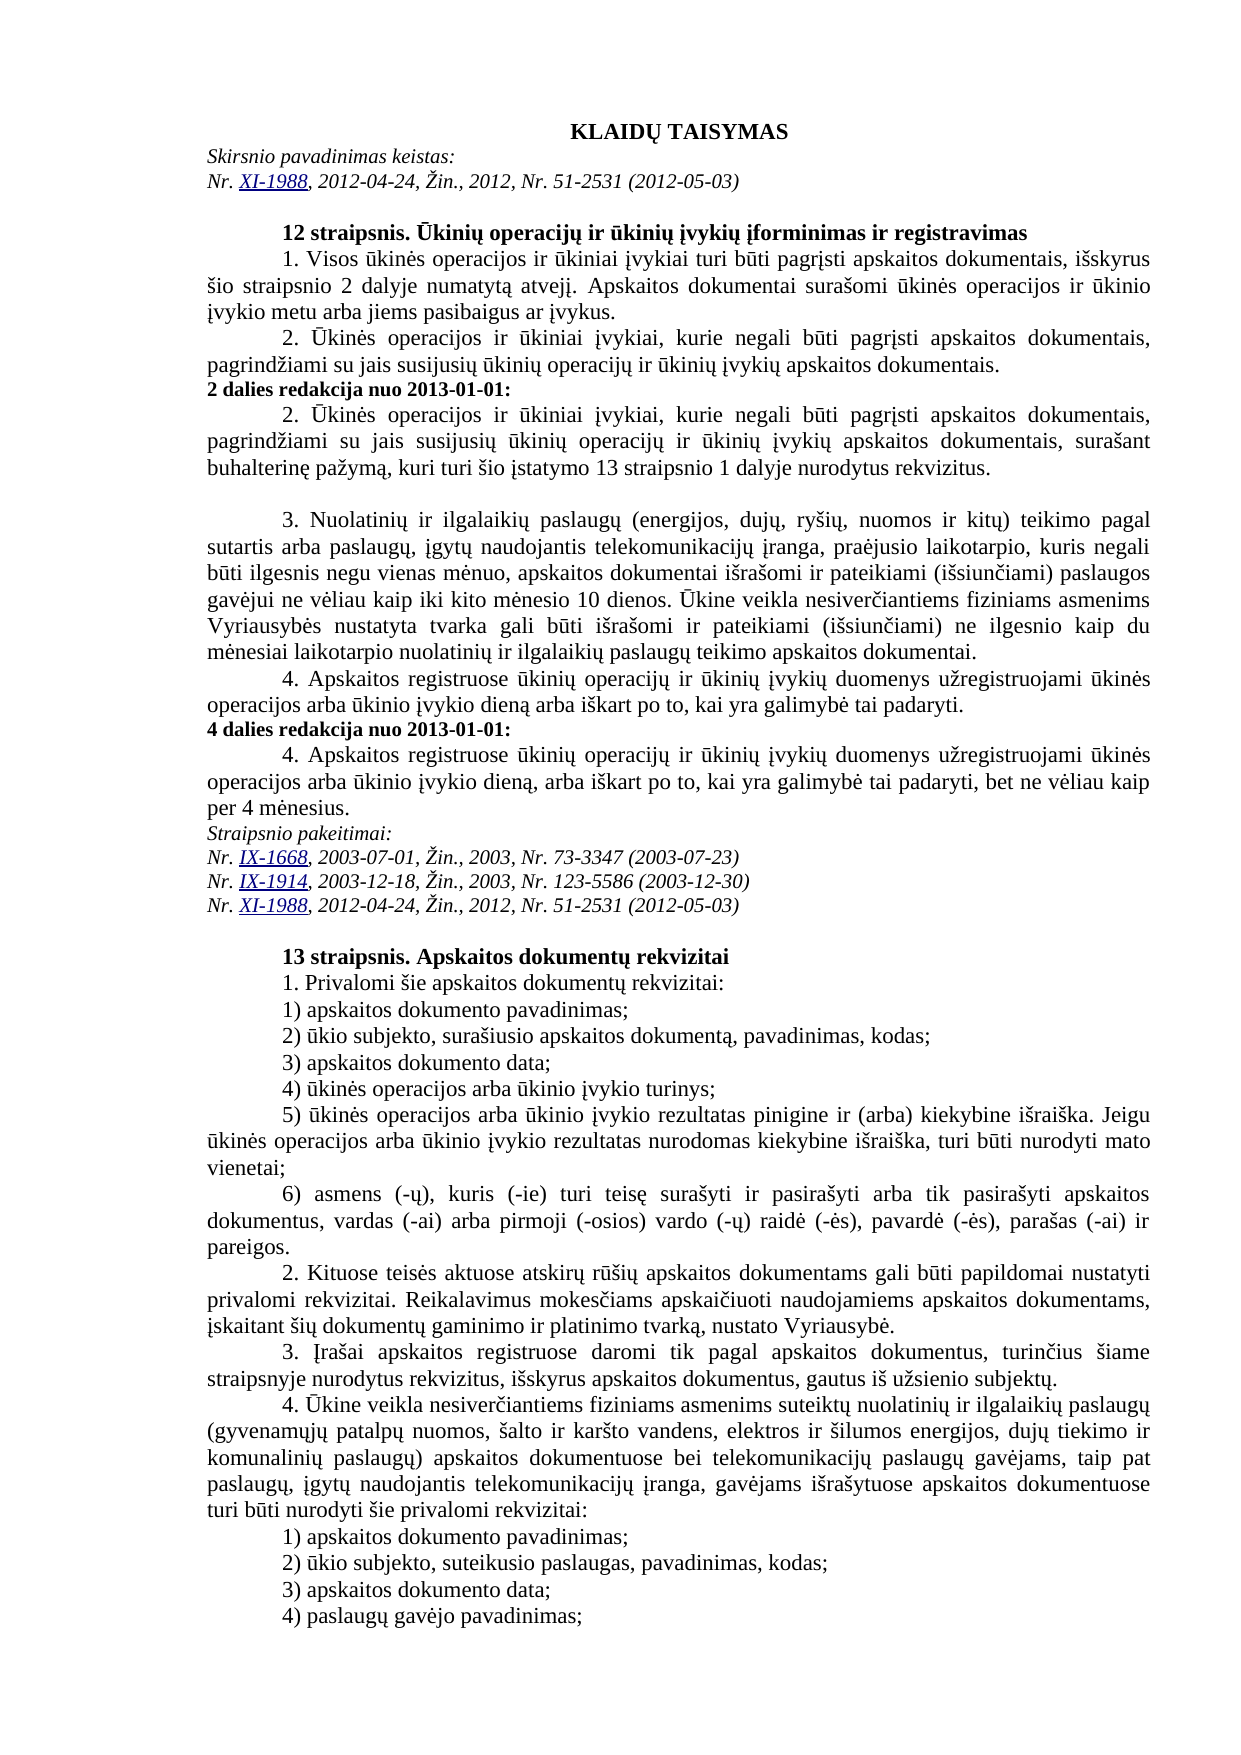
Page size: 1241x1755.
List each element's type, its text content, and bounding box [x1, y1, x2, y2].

text 3. Nuolatinių ir ilgalaikių paslaugų (energijos, dujų, ryšių, nuomos ir kitų) teikimo pagal sutartis arba paslaugų, įgytų naudojantis telekomunikacijų įranga, praėjusio laikotarpio, kuris negali būti ilgesnis negu vienas mėnuo, apskaitos dokumentai išrašomi ir pateikiami (išsiunčiami) paslaugos gavėjui ne vėliau kaip iki kito mėnesio 10 dienos. Ūkine veikla nesiverčiantiems fiziniams asmenims Vyriausybės nustatyta tvarka gali būti išrašomi ir pateikiami (išsiunčiami) ne ilgesnio kaip du mėnesiai laikotarpio nuolatinių ir ilgalaikių paslaugų teikimo apskaitos dokumentai. [207, 507, 1152, 665]
text 4. Apskaitos registruose ūkinių operacijų ir ūkinių įvykių duomenys užregistruojami ūkinės operacijos arba ūkinio įvykio dieną arba iškart po to, kai yra galimybė tai padaryti. [207, 665, 1152, 717]
text 1. Visos ūkinės operacijos ir ūkiniai įvykiai turi būti pagrįsti apskaitos dokumentais, išskyrus šio straipsnio 2 dalyje numatytą atvejį. Apskaitos dokumentai surašomi ūkinės operacijos ir ūkinio įvykio metu arba jiems pasibaigus ar įvykus. [207, 245, 1152, 324]
text 2. Ūkinės operacijos ir ūkiniai įvykiai, kurie negali būti pagrįsti apskaitos dokumentais, pagrindžiami su jais susijusių ūkinių operacijų ir ūkinių įvykių apskaitos dokumentais. [207, 324, 1152, 377]
text Nr. IX-1668, 2003-07-01, Žin., 2003, Nr. 73-3347 (2003-07-23) [207, 844, 1152, 869]
text 2. Ūkinės operacijos ir ūkiniai įvykiai, kurie negali būti pagrįsti apskaitos dokumentais, pagrindžiami su jais susijusių ūkinių operacijų ir ūkinių įvykių apskaitos dokumentais, surašant buhalterinę pažymą, kuri turi šio įstatymo 13 straipsnio 1 dalyje nurodytus rekvizitus. [207, 401, 1152, 480]
text 1. Privalomi šie apskaitos dokumentų rekvizitai: [207, 969, 1152, 996]
text 5) ūkinės operacijos arba ūkinio įvykio rezultatas pinigine ir (arba) kiekybine išraiška. Jeigu ūkinės operacijos arba ūkinio įvykio rezultatas nurodomas kiekybine išraiška, turi būti nurodyti mato vienetai; [207, 1101, 1152, 1180]
text 3) apskaitos dokumento data; [207, 1576, 1152, 1602]
text 4) ūkinės operacijos arba ūkinio įvykio turinys; [282, 1075, 1152, 1101]
text 4. Ūkine veikla nesiverčiantiems fiziniams asmenims suteiktų nuolatinių ir ilgalaikių paslaugų (gyvenamųjų patalpų nuomos, šalto ir karšto vandens, elektros ir šilumos energijos, dujų tiekimo ir komunalinių paslaugų) apskaitos dokumentuose bei telekomunikacijų paslaugų gavėjams, taip pat paslaugų, įgytų naudojantis telekomunikacijų įranga, gavėjams išrašytuose apskaitos dokumentuose turi būti nurodyti šie privalomi rekvizitai: [207, 1391, 1152, 1523]
text KLAIDŲ TAISYMAS [207, 118, 1152, 144]
text Nr. XI-1988, 2012-04-24, Žin., 2012, Nr. 51-2531 (2012-05-03) [207, 168, 1152, 193]
text 2) ūkio subjekto, surašiusio apskaitos dokumentą, pavadinimas, kodas; [282, 1022, 1152, 1048]
text Skirsnio pavadinimas keistas: [207, 144, 1152, 168]
text 12 straipsnis. Ūkinių operacijų ir ūkinių įvykių įforminimas ir registravimas [207, 219, 1152, 245]
text 4. Apskaitos registruose ūkinių operacijų ir ūkinių įvykių duomenys užregistruojami ūkinės operacijos arba ūkinio įvykio dieną, arba iškart po to, kai yra galimybė tai padaryti, bet ne vėliau kaip per 4 mėnesius. [207, 741, 1152, 821]
text 3) apskaitos dokumento data; [282, 1048, 1152, 1075]
text 1) apskaitos dokumento pavadinimas; [207, 1523, 1152, 1549]
text 1) apskaitos dokumento pavadinimas; [282, 996, 1152, 1022]
text Nr. IX-1914, 2003-12-18, Žin., 2003, Nr. 123-5586 (2003-12-30) [207, 869, 1152, 893]
text 2. Kituose teisės aktuose atskirų rūšių apskaitos dokumentams gali būti papildomai nustatyti privalomi rekvizitai. Reikalavimus mokesčiams apskaičiuoti naudojamiems apskaitos dokumentams, įskaitant šių dokumentų gaminimo ir platinimo tvarką, nustato Vyriausybė. [207, 1259, 1152, 1338]
text 2 dalies redakcija nuo 2013-01-01: [207, 377, 1152, 401]
text 13 straipsnis. Apskaitos dokumentų rekvizitai [207, 943, 1152, 969]
text 4) paslaugų gavėjo pavadinimas; [207, 1602, 1152, 1628]
text Nr. XI-1988, 2012-04-24, Žin., 2012, Nr. 51-2531 (2012-05-03) [207, 893, 1152, 917]
text 6) asmens (-ų), kuris (-ie) turi teisę surašyti ir pasirašyti arba tik pasirašyti apskaitos dokumentus, vardas (-ai) arba pirmoji (-osios) vardo (-ų) raidė (-ės), pavardė (-ės), parašas (-ai) ir pareigos. [207, 1180, 1152, 1259]
text 2) ūkio subjekto, suteikusio paslaugas, pavadinimas, kodas; [207, 1549, 1152, 1576]
text 3. Įrašai apskaitos registruose daromi tik pagal apskaitos dokumentus, turinčius šiame straipsnyje nurodytus rekvizitus, išskyrus apskaitos dokumentus, gautus iš užsienio subjektų. [207, 1338, 1152, 1391]
text Straipsnio pakeitimai: [207, 821, 1152, 844]
text 4 dalies redakcija nuo 2013-01-01: [207, 717, 1152, 741]
